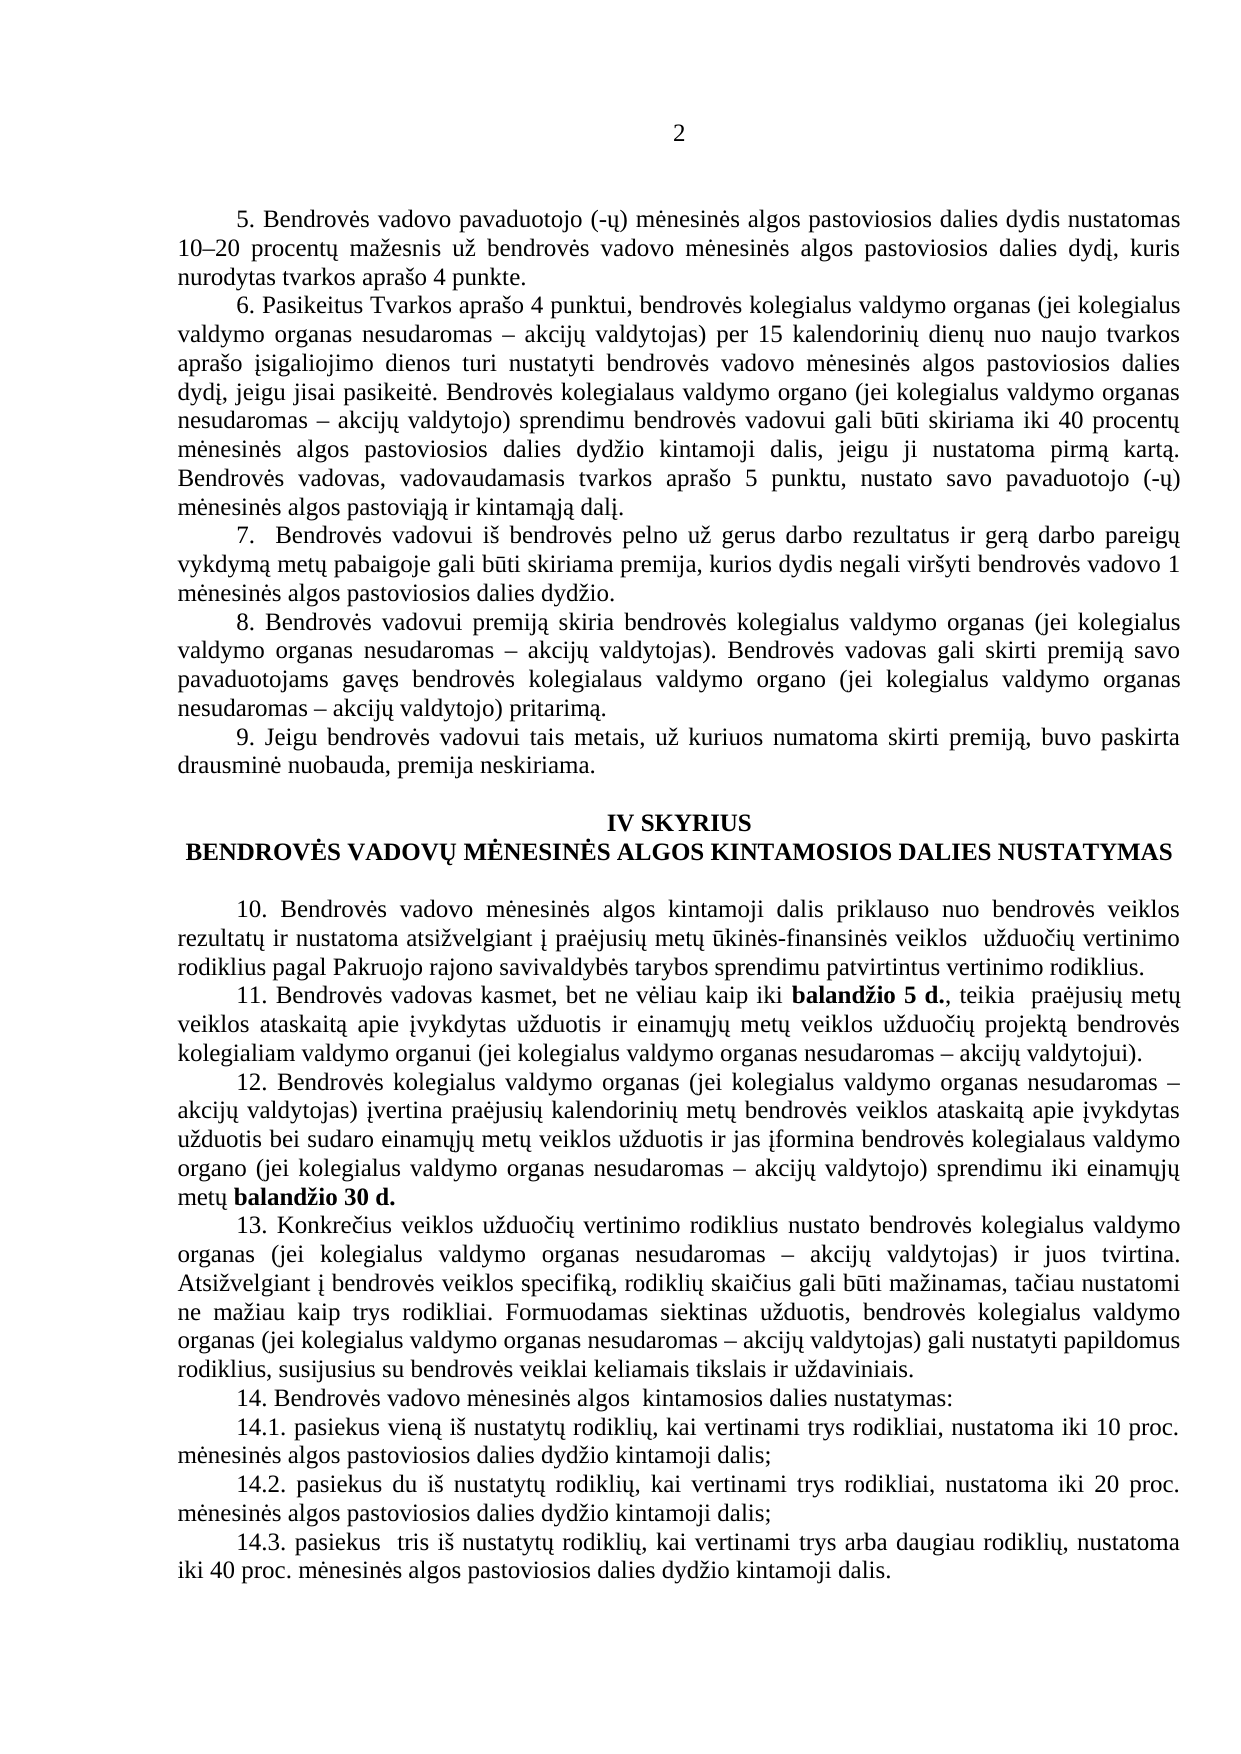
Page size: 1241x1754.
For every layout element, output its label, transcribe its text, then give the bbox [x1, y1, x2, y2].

text 12. Bendrovės kolegialus valdymo organas (jei kolegialus valdymo organas nesudaromas – akcijų valdytojas) įvertina praėjusių kalendorinių metų bendrovės veiklos ataskaitą apie įvykdytas užduotis bei sudaro einamųjų metų veiklos užduotis ir jas įformina bendrovės kolegialaus valdymo organo (jei kolegialus valdymo organas nesudaromas – akcijų valdytojo) sprendimu iki einamųjų metų balandžio 30 d. [177, 1067, 1181, 1211]
text 14.1. pasiekus vieną iš nustatytų rodiklių, kai vertinami trys rodikliai, nustatoma iki 10 proc. mėnesinės algos pastoviosios dalies dydžio kintamoji dalis; [177, 1412, 1181, 1469]
text BENDROVĖS VADOVŲ MĖNESINĖS ALGOS KINTAMOSIOS DALIES NUSTATYMAS [177, 837, 1181, 866]
text 7. Bendrovės vadovui iš bendrovės pelno už gerus darbo rezultatus ir gerą darbo pareigų vykdymą metų pabaigoje gali būti skiriama premija, kurios dydis negali viršyti bendrovės vadovo 1 mėnesinės algos pastoviosios dalies dydžio. [177, 521, 1181, 607]
text 14. Bendrovės vadovo mėnesinės algos kintamosios dalies nustatymas: [177, 1383, 1181, 1412]
text 14.2. pasiekus du iš nustatytų rodiklių, kai vertinami trys rodikliai, nustatoma iki 20 proc. mėnesinės algos pastoviosios dalies dydžio kintamoji dalis; [177, 1469, 1181, 1527]
text 13. Konkrečius veiklos užduočių vertinimo rodiklius nustato bendrovės kolegialus valdymo organas (jei kolegialus valdymo organas nesudaromas – akcijų valdytojas) ir juos tvirtina. Atsižvelgiant į bendrovės veiklos specifiką, rodiklių skaičius gali būti mažinamas, tačiau nustatomi ne mažiau kaip trys rodikliai. Formuodamas siektinas užduotis, bendrovės kolegialus valdymo organas (jei kolegialus valdymo organas nesudaromas – akcijų valdytojas) gali nustatyti papildomus rodiklius, susijusius su bendrovės veiklai keliamais tikslais ir uždaviniais. [177, 1211, 1181, 1383]
text 14.3. pasiekus tris iš nustatytų rodiklių, kai vertinami trys arba daugiau rodiklių, nustatoma iki 40 proc. mėnesinės algos pastoviosios dalies dydžio kintamoji dalis. [177, 1527, 1181, 1584]
text 8. Bendrovės vadovui premiją skiria bendrovės kolegialus valdymo organas (jei kolegialus valdymo organas nesudaromas – akcijų valdytojas). Bendrovės vadovas gali skirti premiją savo pavaduotojams gavęs bendrovės kolegialaus valdymo organo (jei kolegialus valdymo organas nesudaromas – akcijų valdytojo) pritarimą. [177, 607, 1181, 722]
text 9. Jeigu bendrovės vadovui tais metais, už kuriuos numatoma skirti premiją, buvo paskirta drausminė nuobauda, premija neskiriama. [177, 722, 1181, 779]
text 10. Bendrovės vadovo mėnesinės algos kintamoji dalis priklauso nuo bendrovės veiklos rezultatų ir nustatoma atsižvelgiant į praėjusių metų ūkinės-finansinės veiklos užduočių vertinimo rodiklius pagal Pakruojo rajono savivaldybės tarybos sprendimu patvirtintus vertinimo rodiklius. [177, 894, 1181, 981]
text 5. Bendrovės vadovo pavaduotojo (-ų) mėnesinės algos pastoviosios dalies dydis nustatomas 10–20 procentų mažesnis už bendrovės vadovo mėnesinės algos pastoviosios dalies dydį, kuris nurodytas tvarkos aprašo 4 punkte. [177, 204, 1181, 291]
text IV SKYRIUS [177, 808, 1181, 837]
text 6. Pasikeitus Tvarkos aprašo 4 punktui, bendrovės kolegialus valdymo organas (jei kolegialus valdymo organas nesudaromas – akcijų valdytojas) per 15 kalendorinių dienų nuo naujo tvarkos aprašo įsigaliojimo dienos turi nustatyti bendrovės vadovo mėnesinės algos pastoviosios dalies dydį, jeigu jisai pasikeitė. Bendrovės kolegialaus valdymo organo (jei kolegialus valdymo organas nesudaromas – akcijų valdytojo) sprendimu bendrovės vadovui gali būti skiriama iki 40 procentų mėnesinės algos pastoviosios dalies dydžio kintamoji dalis, jeigu ji nustatoma pirmą kartą. Bendrovės vadovas, vadovaudamasis tvarkos aprašo 5 punktu, nustato savo pavaduotojo (-ų) mėnesinės algos pastoviąją ir kintamąją dalį. [177, 291, 1181, 521]
text 11. Bendrovės vadovas kasmet, bet ne vėliau kaip iki balandžio 5 d., teikia praėjusių metų veiklos ataskaitą apie įvykdytas užduotis ir einamųjų metų veiklos užduočių projektą bendrovės kolegialiam valdymo organui (jei kolegialus valdymo organas nesudaromas – akcijų valdytojui). [177, 981, 1181, 1067]
